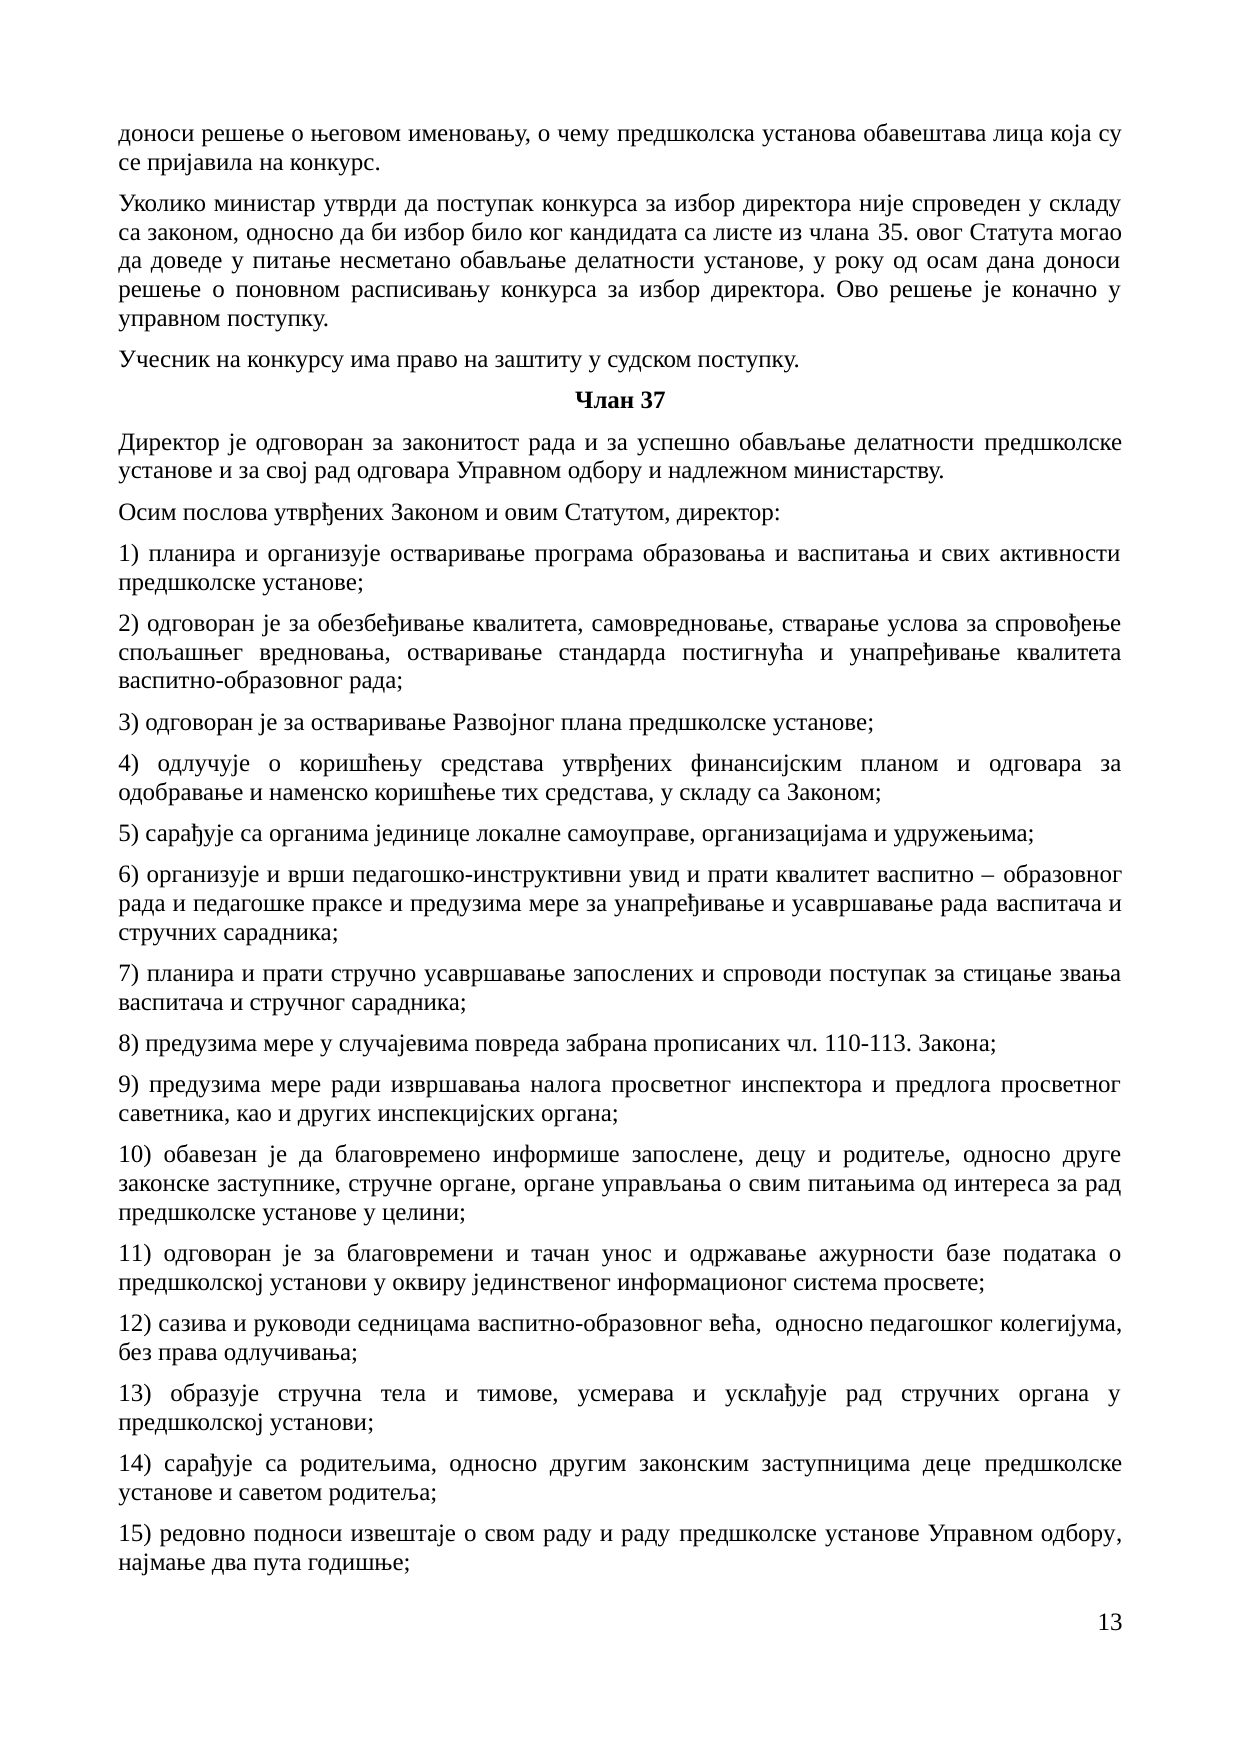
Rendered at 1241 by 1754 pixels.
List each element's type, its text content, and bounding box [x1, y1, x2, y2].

text 9) предузима мере ради извршавања налога просветног инспектора и предлога просветног саветника, као и других инспекцијских органа; [118, 1069, 1122, 1127]
text Учесник на конкурсу има право на заштиту у судском поступку. [118, 344, 1122, 373]
text 15) редовно подноси извештаје о свом раду и раду предшколске установе Управном одбору, најмање два пута годишње; [118, 1518, 1122, 1576]
text 2) одговоран је за обезбеђивање квалитета, самовредновање, стварање услова за спровођење спољашњег вредновања, остваривање стандарда постигнућа и унапређивање квалитета васпитно-образовног рада; [118, 608, 1122, 694]
text Директор је одговоран за законитост рада и за успешно обављање делатности предшколске установе и за свој рад одговара Управном одбору и надлежном министарству. [118, 427, 1122, 484]
text 11) одговоран је за благовремени и тачан унос и одржавање ажурности базе података о предшколској установи у оквиру јединственог информационог система просвете; [118, 1238, 1122, 1296]
text 13) образује стручна тела и тимове, усмерава и усклађује рад стручних органа у предшколској установи; [118, 1378, 1122, 1436]
text 6) организује и врши педагошко-инструктивни увид и прати квалитет васпитно – образовног рада и педагошке праксе и предузима мере за унапређивање и усавршавање рада васпитача и стручних сарадника; [118, 859, 1122, 946]
text Члан 37 [118, 386, 1122, 414]
text 8) предузима мере у случајевима повреда забрана прописаних чл. 110-113. Закона; [118, 1028, 1122, 1057]
text Уколико министар утврди да поступак конкурса за избор директора није спроведен у складу са законом, односно да би избор било ког кандидата са листе из члана 35. овог Статута могао да доведе у питање несметано обављање делатности установе, у року од осам дана доноси решење о поновном расписивању конкурса за избор директора. Ово решење је коначно у управном поступку. [118, 188, 1122, 332]
text 12) сазива и руководи седницама васпитно-образовног већа, односно педагошког колегијума, без права одлучивања; [118, 1308, 1122, 1366]
text 14) сарађује са родитељима, односно другим законским заступницима деце предшколске установе и саветом родитеља; [118, 1448, 1122, 1506]
text 7) планира и прати стручно усавршавање запослених и спроводи поступак за стицање звања васпитача и стручног сарадника; [118, 958, 1122, 1016]
text 3) одговоран је за остваривање Развојног плана предшколске установе; [118, 707, 1122, 736]
text доноси решење о његовом именовању, о чему предшколска установа обавештава лица која су се пријавила на конкурс. [118, 118, 1122, 176]
text 5) сарађује са органима јединице локалне самоуправе, организацијама и удружењима; [118, 818, 1122, 847]
text 1) планира и организује остваривање програма образовања и васпитања и свих активности предшколске установе; [118, 538, 1122, 596]
text 4) одлучује о коришћењу средстава утврђених финансијским планом и одговара за одобравање и наменско коришћење тих средстава, у складу са Законом; [118, 748, 1122, 806]
text 10) обавезан је да благовремено информише запослене, децу и родитеље, односно друге законске заступнике, стручне органе, органе управљања о свим питањима од интереса за рад предшколске установе у целини; [118, 1139, 1122, 1226]
text Осим послова утврђених Законом и овим Статутом, директор: [118, 497, 1122, 526]
